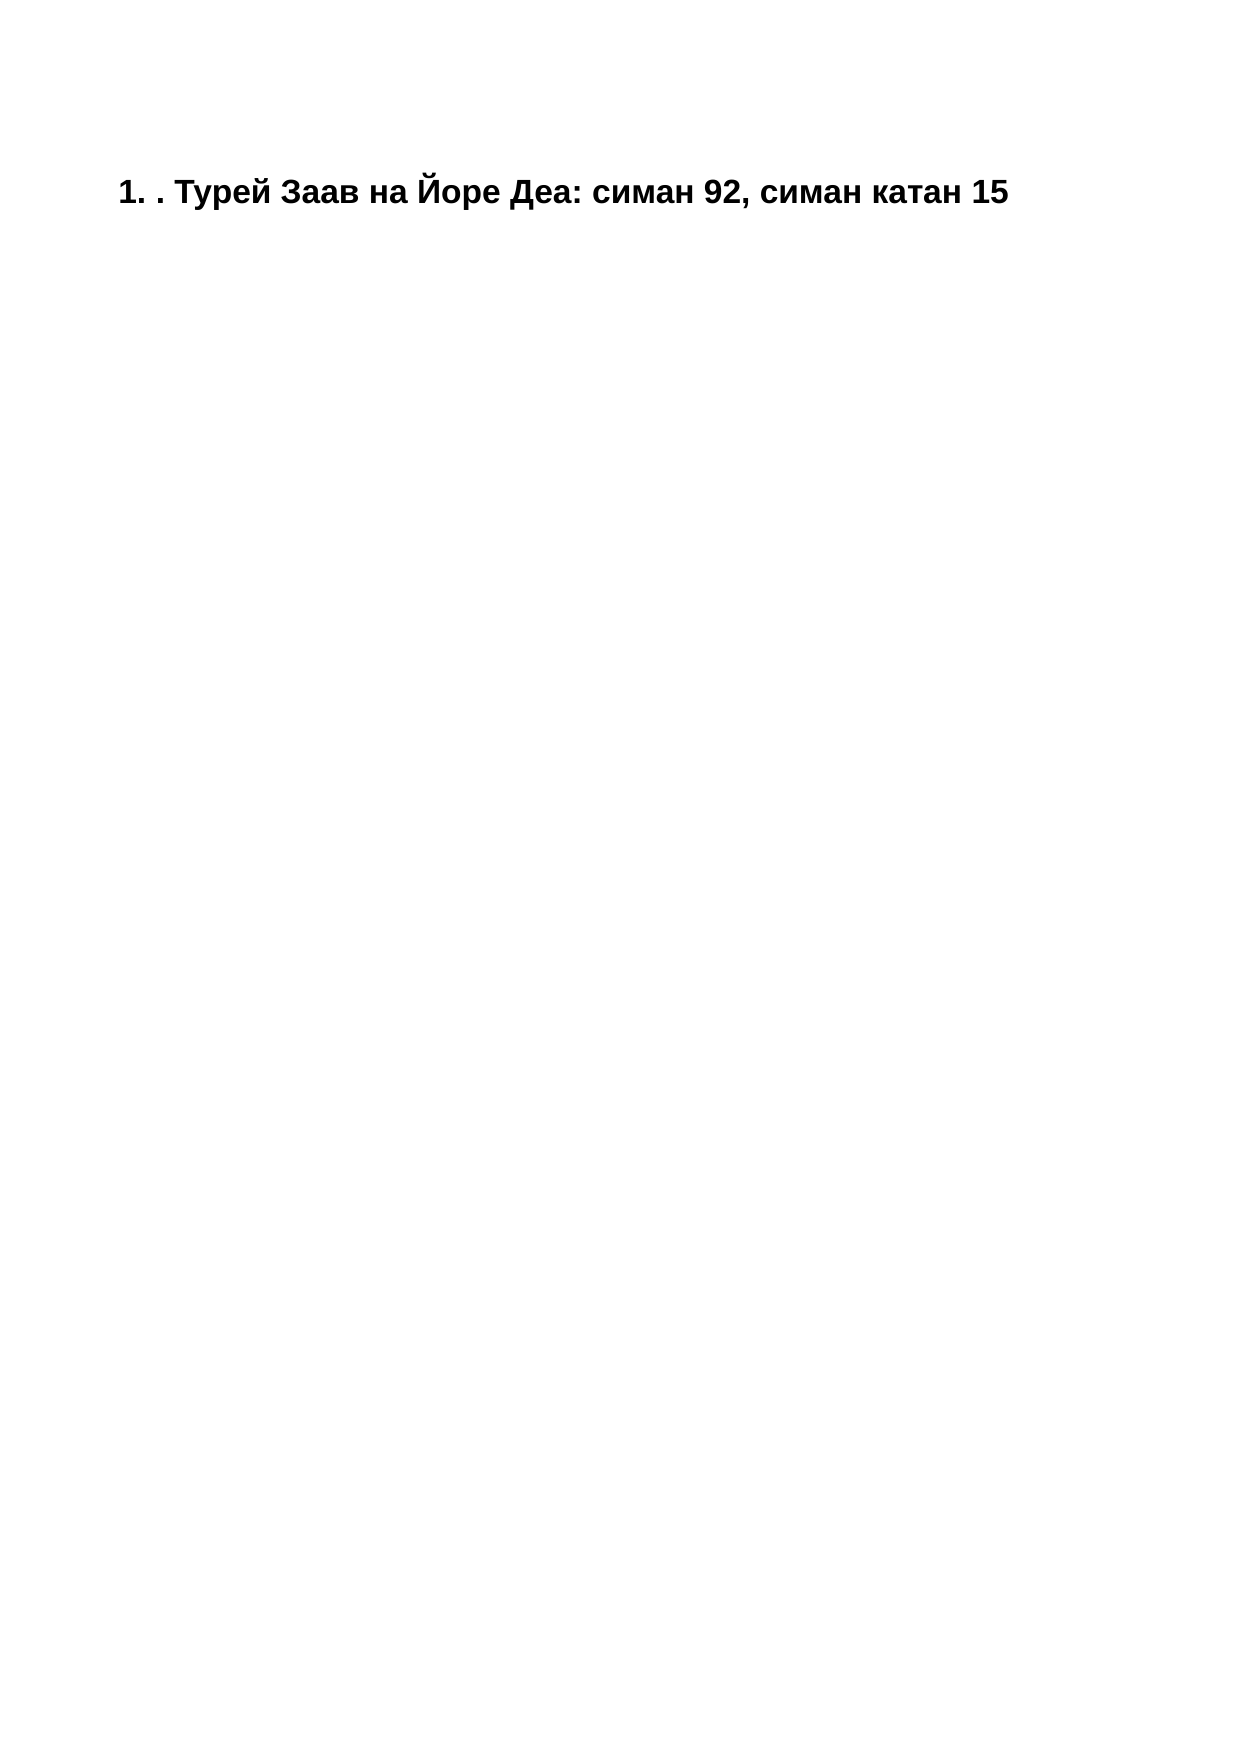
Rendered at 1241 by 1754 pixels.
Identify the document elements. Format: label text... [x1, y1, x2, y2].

subtitle . Турей Заав на Йоре Деа: симан 92, симан катан 15 [118, 147, 1122, 176]
